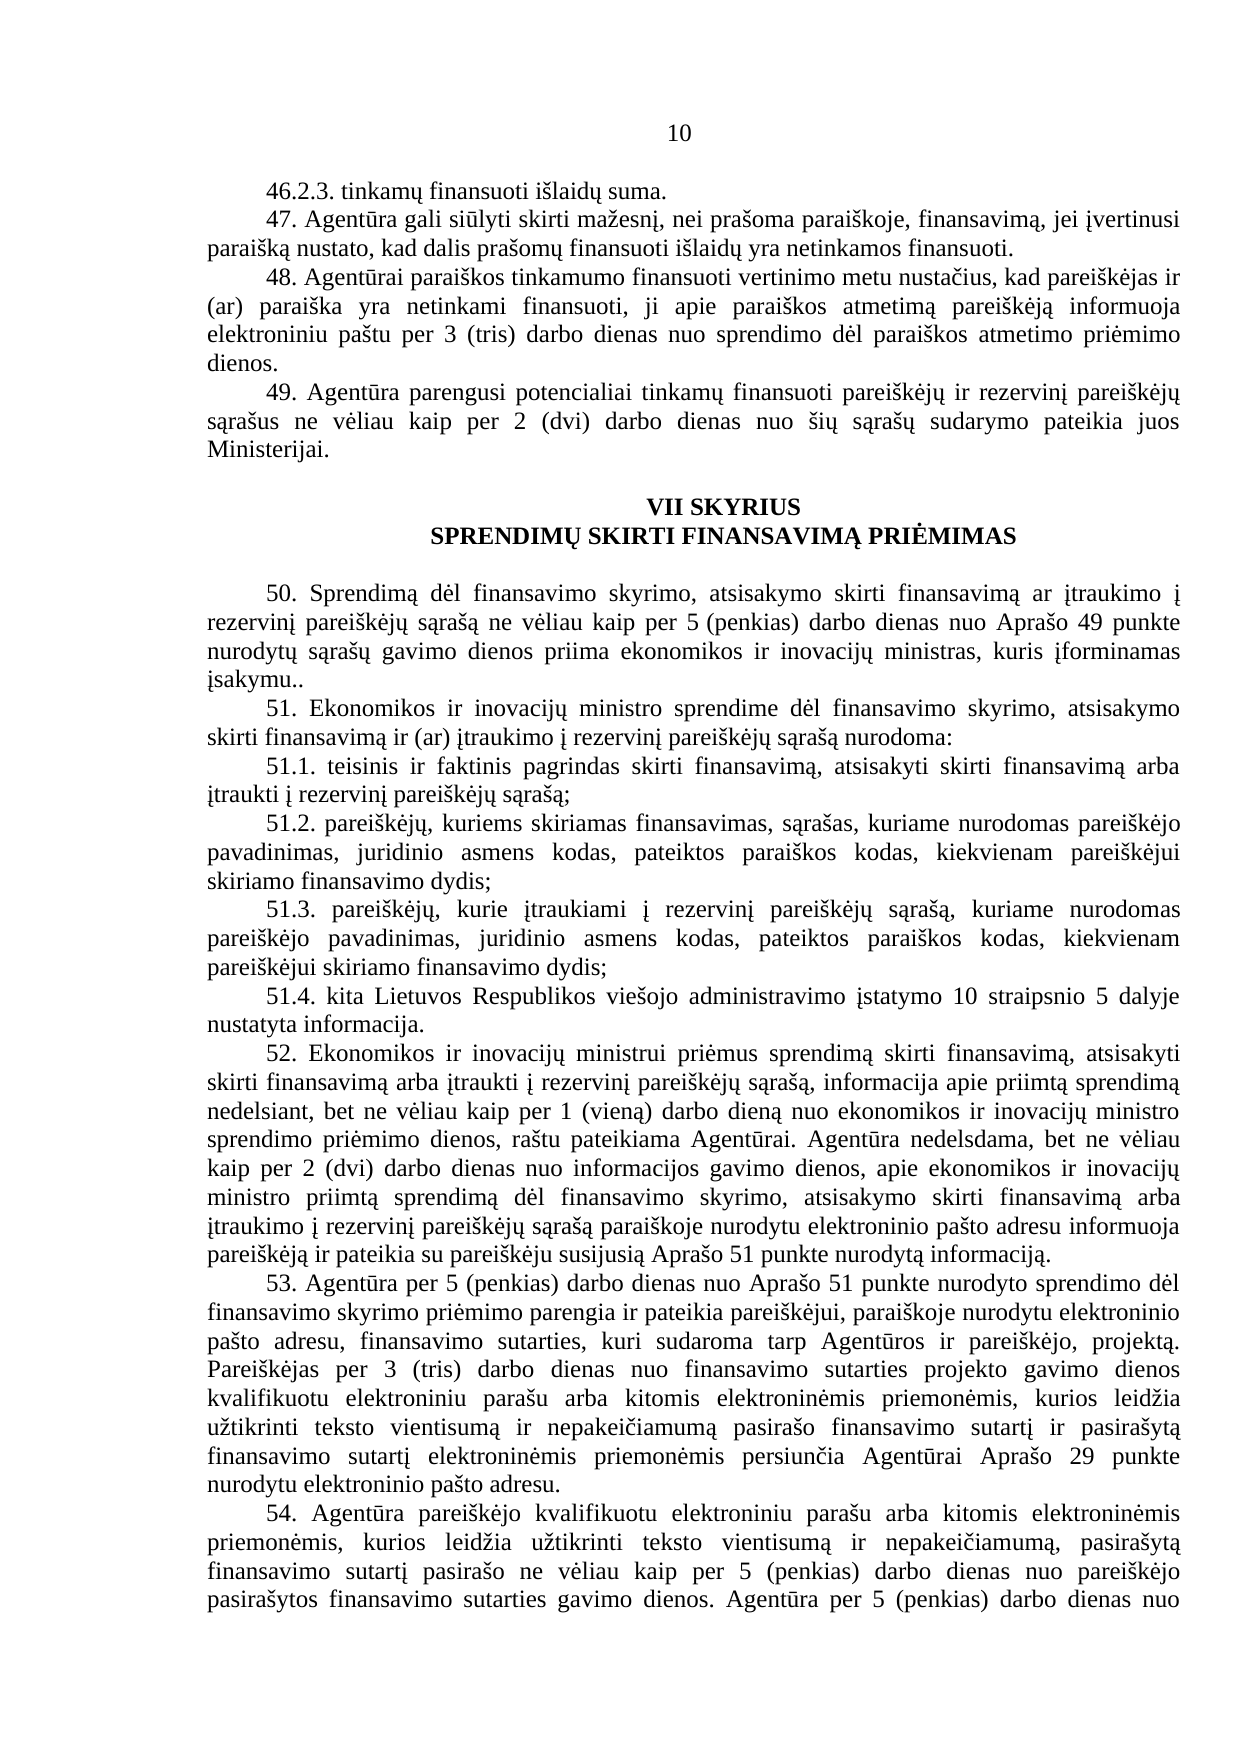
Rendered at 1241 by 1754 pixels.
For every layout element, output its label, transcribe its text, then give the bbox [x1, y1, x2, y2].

text 52. Ekonomikos ir inovacijų ministrui priėmus sprendimą skirti finansavimą, atsisakyti skirti finansavimą arba įtraukti į rezervinį pareiškėjų sąrašą, informacija apie priimtą sprendimą nedelsiant, bet ne vėliau kaip per 1 (vieną) darbo dieną nuo ekonomikos ir inovacijų ministro sprendimo priėmimo dienos, raštu pateikiama Agentūrai. Agentūra nedelsdama, bet ne vėliau kaip per 2 (dvi) darbo dienas nuo informacijos gavimo dienos, apie ekonomikos ir inovacijų ministro priimtą sprendimą dėl finansavimo skyrimo, atsisakymo skirti finansavimą arba įtraukimo į rezervinį pareiškėjų sąrašą paraiškoje nurodytu elektroninio pašto adresu informuoja pareiškėją ir pateikia su pareiškėju susijusią Aprašo 51 punkte nurodytą informaciją. [207, 1038, 1181, 1268]
subtitle 53. Agentūra per 5 (penkias) darbo dienas nuo Aprašo 51 punkte nurodyto sprendimo dėl finansavimo skyrimo priėmimo parengia ir pateikia pareiškėjui, paraiškoje nurodytu elektroninio pašto adresu, finansavimo sutarties, kuri sudaroma tarp Agentūros ir pareiškėjo, projektą. Pareiškėjas per 3 (tris) darbo dienas nuo finansavimo sutarties projekto gavimo dienos kvalifikuotu elektroniniu parašu arba kitomis elektroninėmis priemonėmis, kurios leidžia užtikrinti teksto vientisumą ir nepakeičiamumą pasirašo finansavimo sutartį ir pasirašytą finansavimo sutartį elektroninėmis priemonėmis persiunčia Agentūrai Aprašo 29 punkte nurodytu elektroninio pašto adresu. [207, 1268, 1181, 1498]
text 51. Ekonomikos ir inovacijų ministro sprendime dėl finansavimo skyrimo, atsisakymo skirti finansavimą ir (ar) įtraukimo į rezervinį pareiškėjų sąrašą nurodoma: [207, 693, 1181, 751]
text 51.3. pareiškėjų, kurie įtraukiami į rezervinį pareiškėjų sąrašą, kuriame nurodomas pareiškėjo pavadinimas, juridinio asmens kodas, pateiktos paraiškos kodas, kiekvienam pareiškėjui skiriamo finansavimo dydis; [207, 894, 1181, 981]
subtitle 51.4. kita Lietuvos Respublikos viešojo administravimo įstatymo 10 straipsnio 5 dalyje nustatyta informacija. [207, 981, 1181, 1038]
text 47. Agentūra gali siūlyti skirti mažesnį, nei prašoma paraiškoje, finansavimą, jei įvertinusi paraišką nustato, kad dalis prašomų finansuoti išlaidų yra netinkamos finansuoti. [207, 204, 1181, 262]
subtitle 49. Agentūra parengusi potencialiai tinkamų finansuoti pareiškėjų ir rezervinį pareiškėjų sąrašus ne vėliau kaip per 2 (dvi) darbo dienas nuo šių sąrašų sudarymo pateikia juos Ministerijai. [207, 377, 1181, 463]
text SPRENDIMų skirti finansavimą PRIĖMIMAS [207, 521, 1181, 549]
text 51.1. teisinis ir faktinis pagrindas skirti finansavimą, atsisakyti skirti finansavimą arba įtraukti į rezervinį pareiškėjų sąrašą; [207, 751, 1181, 808]
text 51.2. pareiškėjų, kuriems skiriamas finansavimas, sąrašas, kuriame nurodomas pareiškėjo pavadinimas, juridinio asmens kodas, pateiktos paraiškos kodas, kiekvienam pareiškėjui skiriamo finansavimo dydis; [207, 808, 1181, 894]
subtitle 48. Agentūrai paraiškos tinkamumo finansuoti vertinimo metu nustačius, kad pareiškėjas ir (ar) paraiška yra netinkami finansuoti, ji apie paraiškos atmetimą pareiškėją informuoja elektroniniu paštu per 3 (tris) darbo dienas nuo sprendimo dėl paraiškos atmetimo priėmimo dienos. [207, 262, 1181, 377]
text VII SKYRIUS [207, 492, 1181, 521]
text 46.2.3. tinkamų finansuoti išlaidų suma. [266, 176, 1181, 204]
text 50. Sprendimą dėl finansavimo skyrimo, atsisakymo skirti finansavimą ar įtraukimo į rezervinį pareiškėjų sąrašą ne vėliau kaip per 5 (penkias) darbo dienas nuo Aprašo 49 punkte nurodytų sąrašų gavimo dienos priima ekonomikos ir inovacijų ministras, kuris įforminamas įsakymu.. [207, 578, 1181, 693]
text 54. Agentūra pareiškėjo kvalifikuotu elektroniniu parašu arba kitomis elektroninėmis priemonėmis, kurios leidžia užtikrinti teksto vientisumą ir nepakeičiamumą, pasirašytą finansavimo sutartį pasirašo ne vėliau kaip per 5 (penkias) darbo dienas nuo pareiškėjo pasirašytos finansavimo sutarties gavimo dienos. Agentūra per 5 (penkias) darbo dienas nuo [207, 1498, 1181, 1613]
